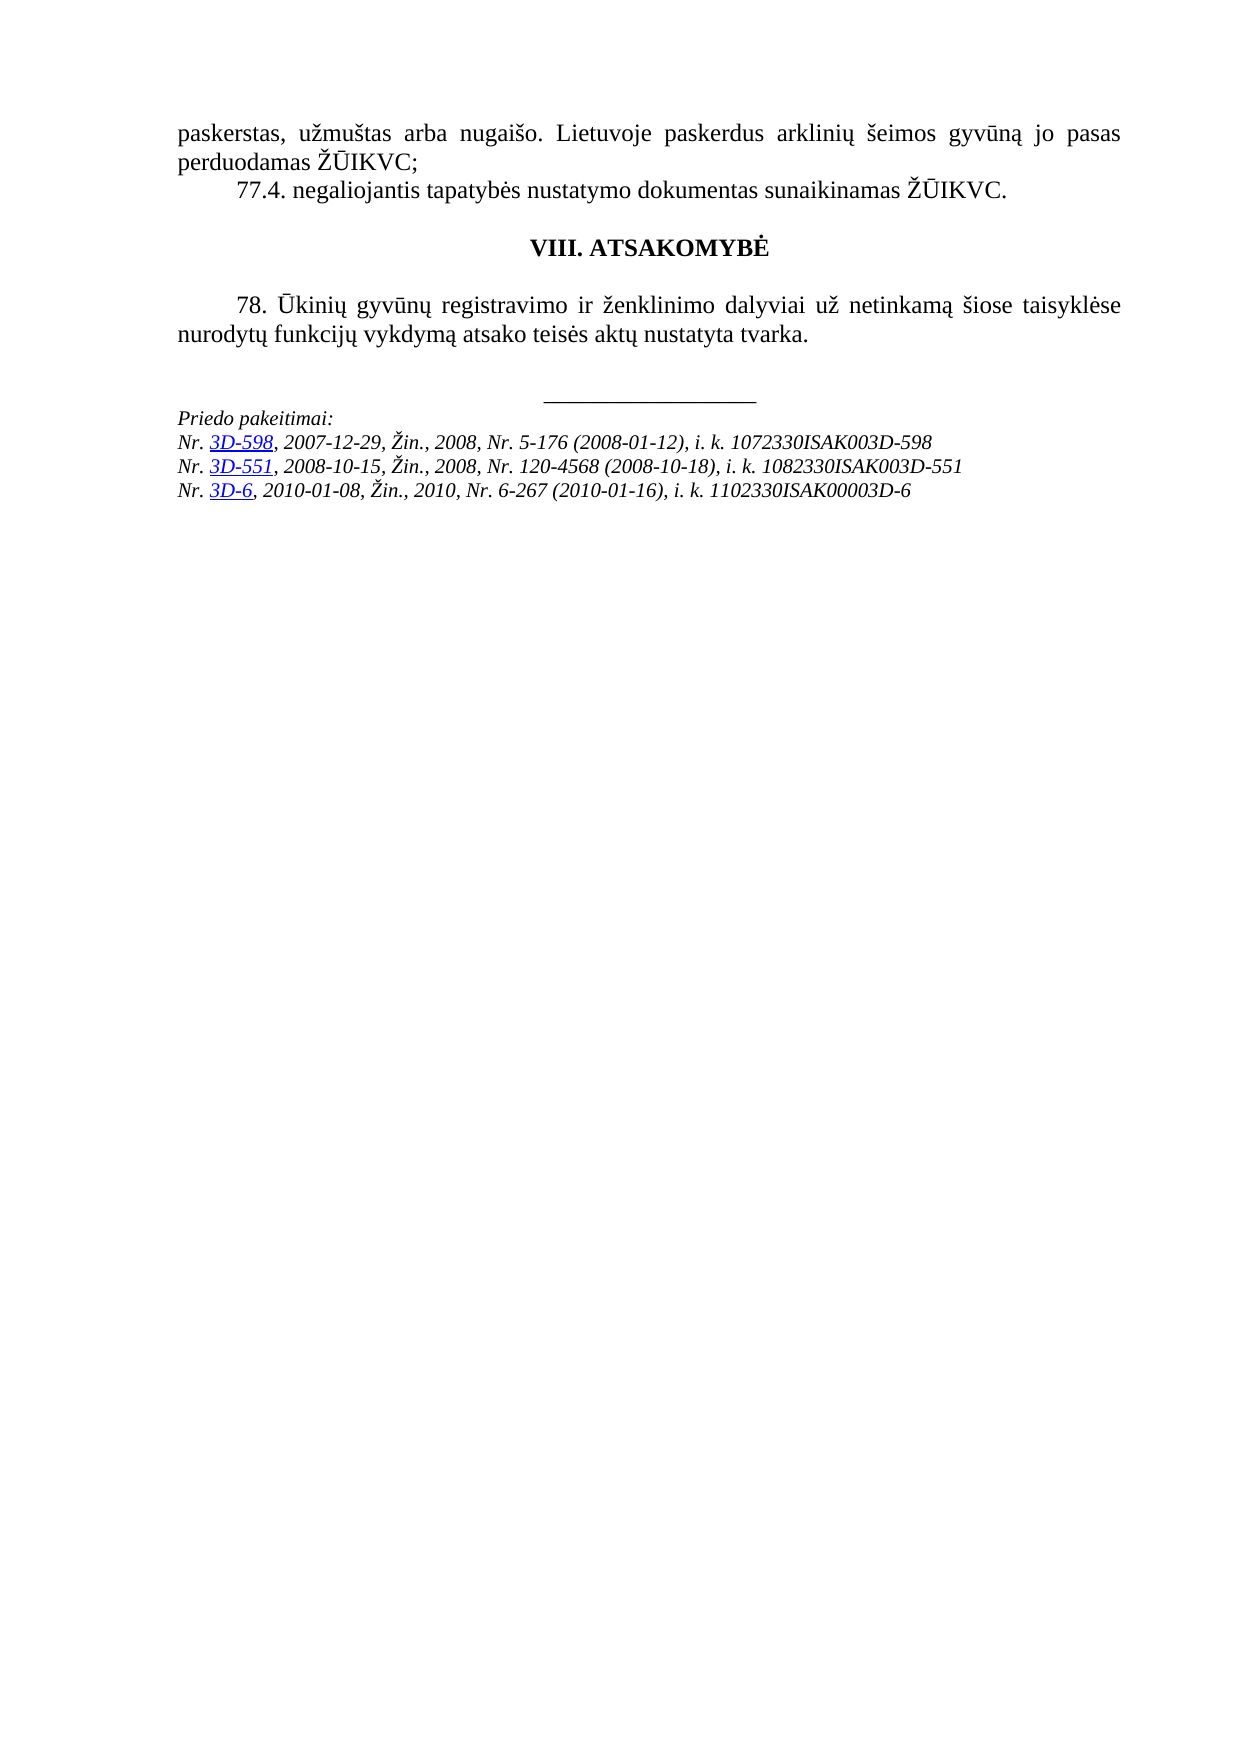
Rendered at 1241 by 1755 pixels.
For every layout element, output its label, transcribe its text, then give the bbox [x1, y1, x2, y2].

text VIII. ATSAKOMYBĖ [177, 233, 1122, 262]
text Nr. 3D-551, 2008-10-15, Žin., 2008, Nr. 120-4568 (2008-10-18), i. k. 1082330ISAK003D-551 [177, 454, 1122, 478]
text Nr. 3D-598, 2007-12-29, Žin., 2008, Nr. 5-176 (2008-01-12), i. k. 1072330ISAK003D-598 [177, 430, 1122, 454]
text Priedo pakeitimai: [177, 406, 1122, 430]
text paskerstas, užmuštas arba nugaišo. Lietuvoje paskerdus arklinių šeimos gyvūną jo pasas perduodamas ŽŪIKVC; [177, 118, 1122, 176]
text 77.4. negaliojantis tapatybės nustatymo dokumentas sunaikinamas ŽŪIKVC. [177, 176, 1122, 204]
text 78. Ūkinių gyvūnų registravimo ir ženklinimo dalyviai už netinkamą šiose taisyklėse nurodytų funkcijų vykdymą atsako teisės aktų nustatyta tvarka. [177, 291, 1122, 348]
text _________________ [177, 377, 1122, 406]
text Nr. 3D-6, 2010-01-08, Žin., 2010, Nr. 6-267 (2010-01-16), i. k. 1102330ISAK00003D-6 [177, 478, 1122, 502]
